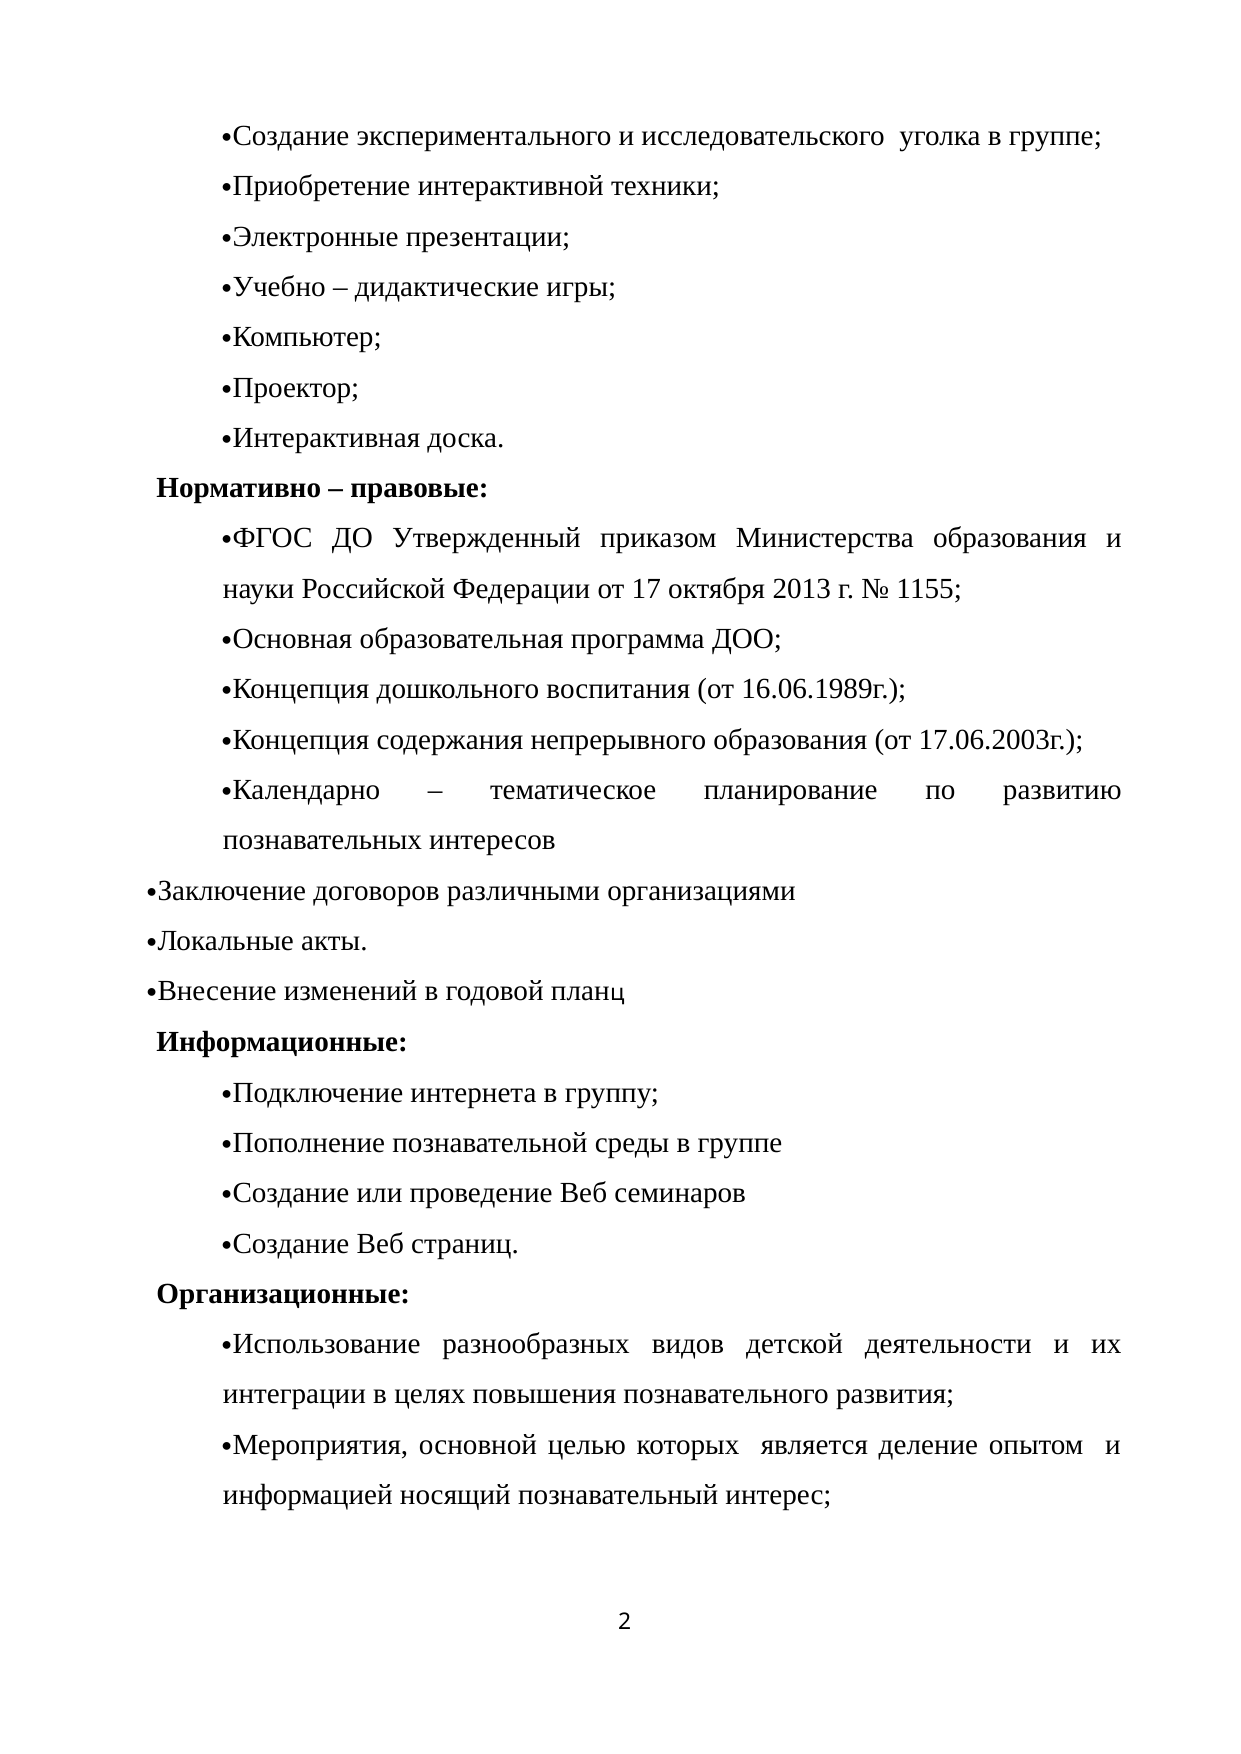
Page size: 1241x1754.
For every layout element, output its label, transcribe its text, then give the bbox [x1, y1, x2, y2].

text Информационные: [156, 1024, 1122, 1058]
list Заключение договоров различными организациями [148, 873, 1122, 906]
text Организационные: [156, 1276, 1122, 1309]
list Создание Веб страниц. [223, 1226, 1122, 1259]
list Концепция дошкольного воспитания (от 16.06.1989г.); [223, 672, 1122, 705]
list Календарно – тематическое планирование по развитию познавательных интересов [223, 772, 1122, 856]
list Компьютер; [223, 319, 1122, 353]
list Интерактивная доска. [223, 420, 1122, 453]
list Создание или проведение Веб семинаров [223, 1175, 1122, 1209]
list Использование разнообразных видов детской деятельности и их интеграции в целях повышения познавательного развития; [223, 1326, 1122, 1410]
text Нормативно – правовые: [156, 470, 1122, 504]
list Основная образовательная программа ДОО; [223, 621, 1122, 655]
list Создание экспериментального и исследовательского уголка в группе; [223, 118, 1122, 152]
list ФГОС ДО Утвержденный приказом Министерства образования и науки Российской Федерации от 17 октября 2013 г. № 1155; [223, 521, 1122, 604]
list Учебно – дидактические игры; [223, 269, 1122, 303]
list Пополнение познавательной среды в группе [223, 1125, 1122, 1159]
list Мероприятия, основной целью которых является деление опытом и информацией носящий познавательный интерес; [223, 1427, 1122, 1511]
list Электронные презентации; [223, 219, 1122, 252]
list Проектор; [223, 370, 1122, 403]
list Локальные акты. [148, 923, 1122, 957]
list Подключение интернета в группу; [223, 1075, 1122, 1108]
list Приобретение интерактивной техники; [223, 168, 1122, 202]
list Внесение изменений в годовой планц [148, 973, 1122, 1007]
list Концепция содержания непрерывного образования (от 17.06.2003г.); [223, 722, 1122, 755]
